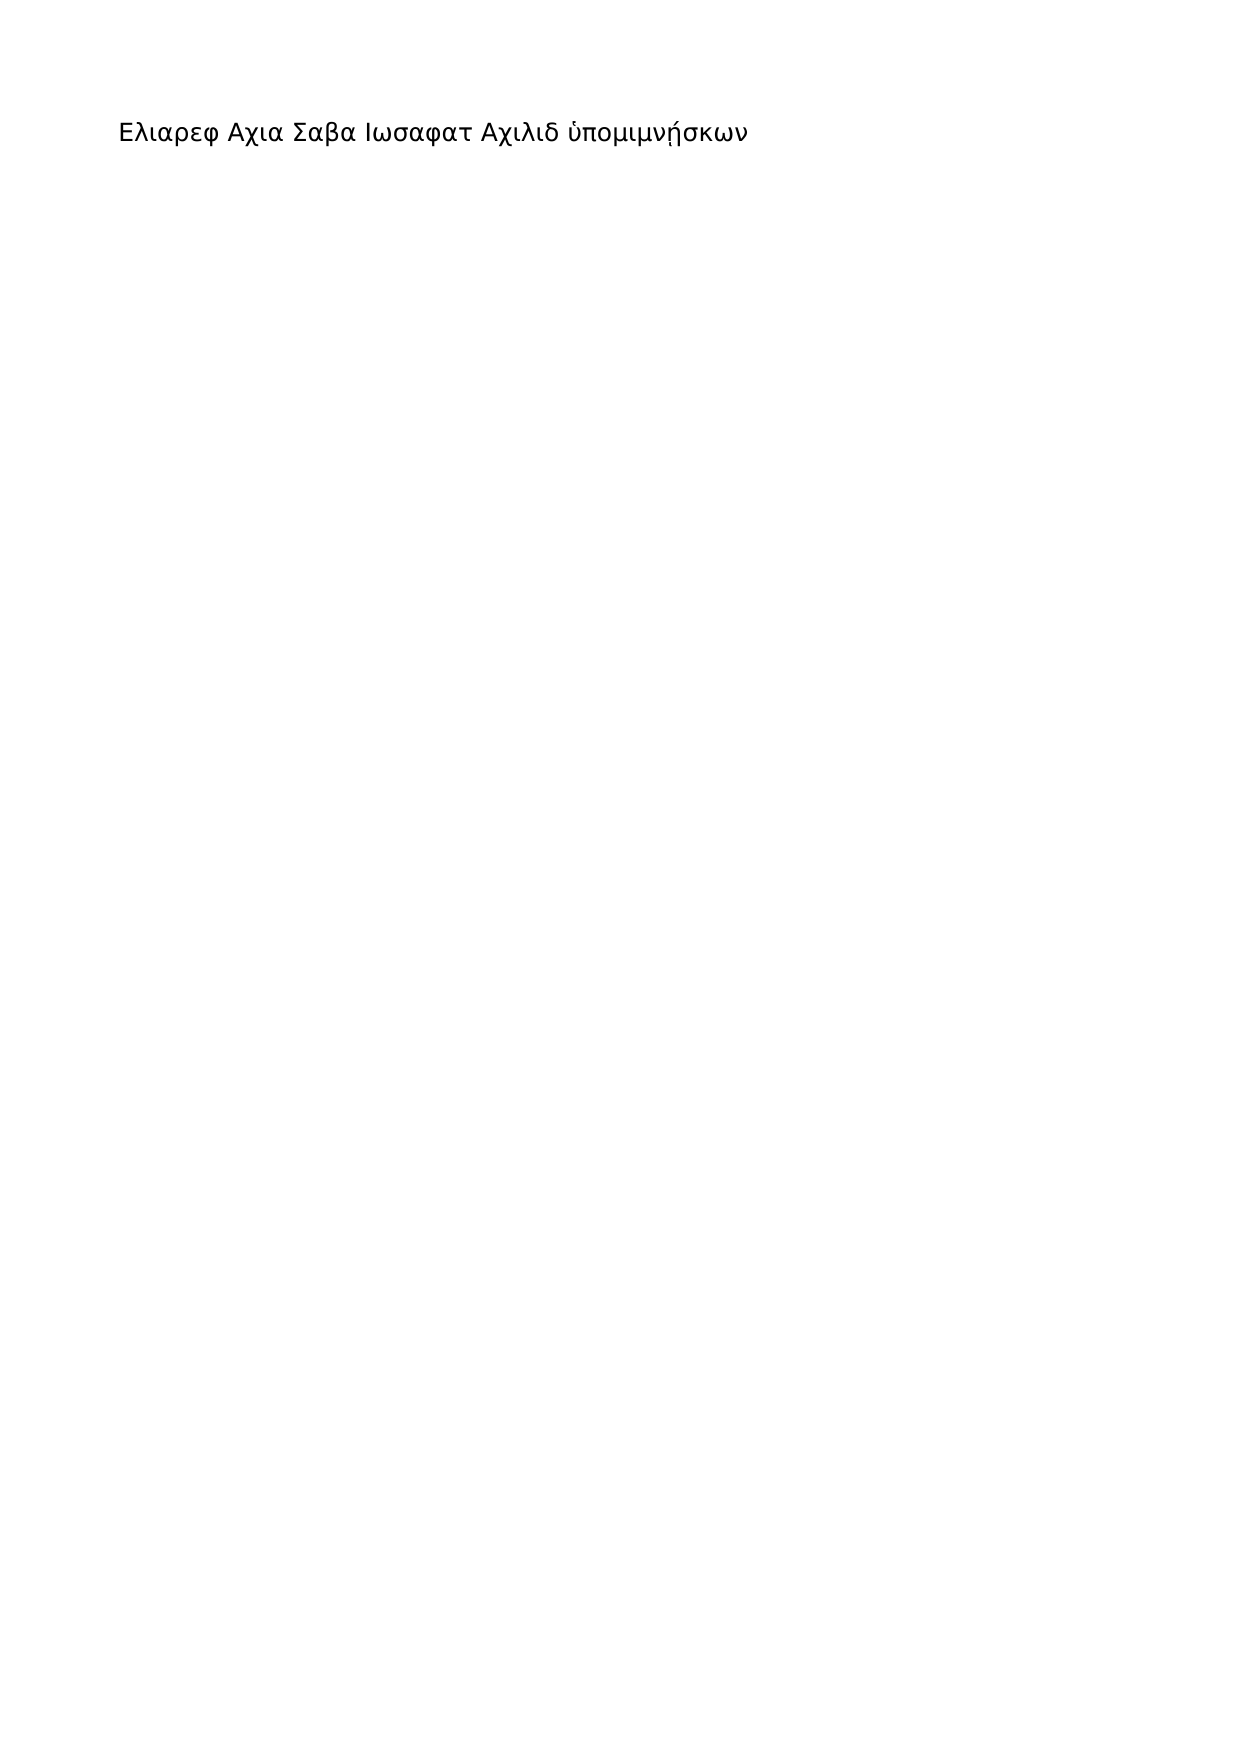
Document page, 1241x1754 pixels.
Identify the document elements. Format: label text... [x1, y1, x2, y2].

text Ελιαρεφ Αχια Σαβα Ιωσαφατ Αχιλιδ ὑπομιμνῄσκων [118, 118, 1122, 147]
